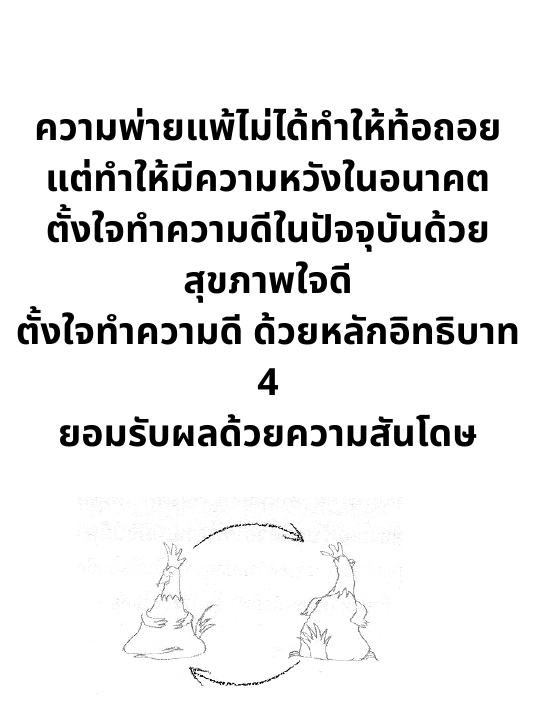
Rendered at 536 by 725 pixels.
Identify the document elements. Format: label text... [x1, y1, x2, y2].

picture [77, 497, 403, 703]
text แต่ทำให้มีความหวังในอนาคต [15, 151, 521, 202]
text ตั้งใจทำความดีในปัจจุบันด้วยสุขภาพใจดี [15, 202, 521, 304]
text ความพ่ายแพ้ไม่ได้ทำให้ท้อถอย [15, 100, 521, 151]
text ตั้งใจทำความดี ด้วยหลักอิทธิบาท 4 [15, 304, 521, 406]
text ยอมรับผลด้วยความสันโดษ [15, 406, 521, 457]
